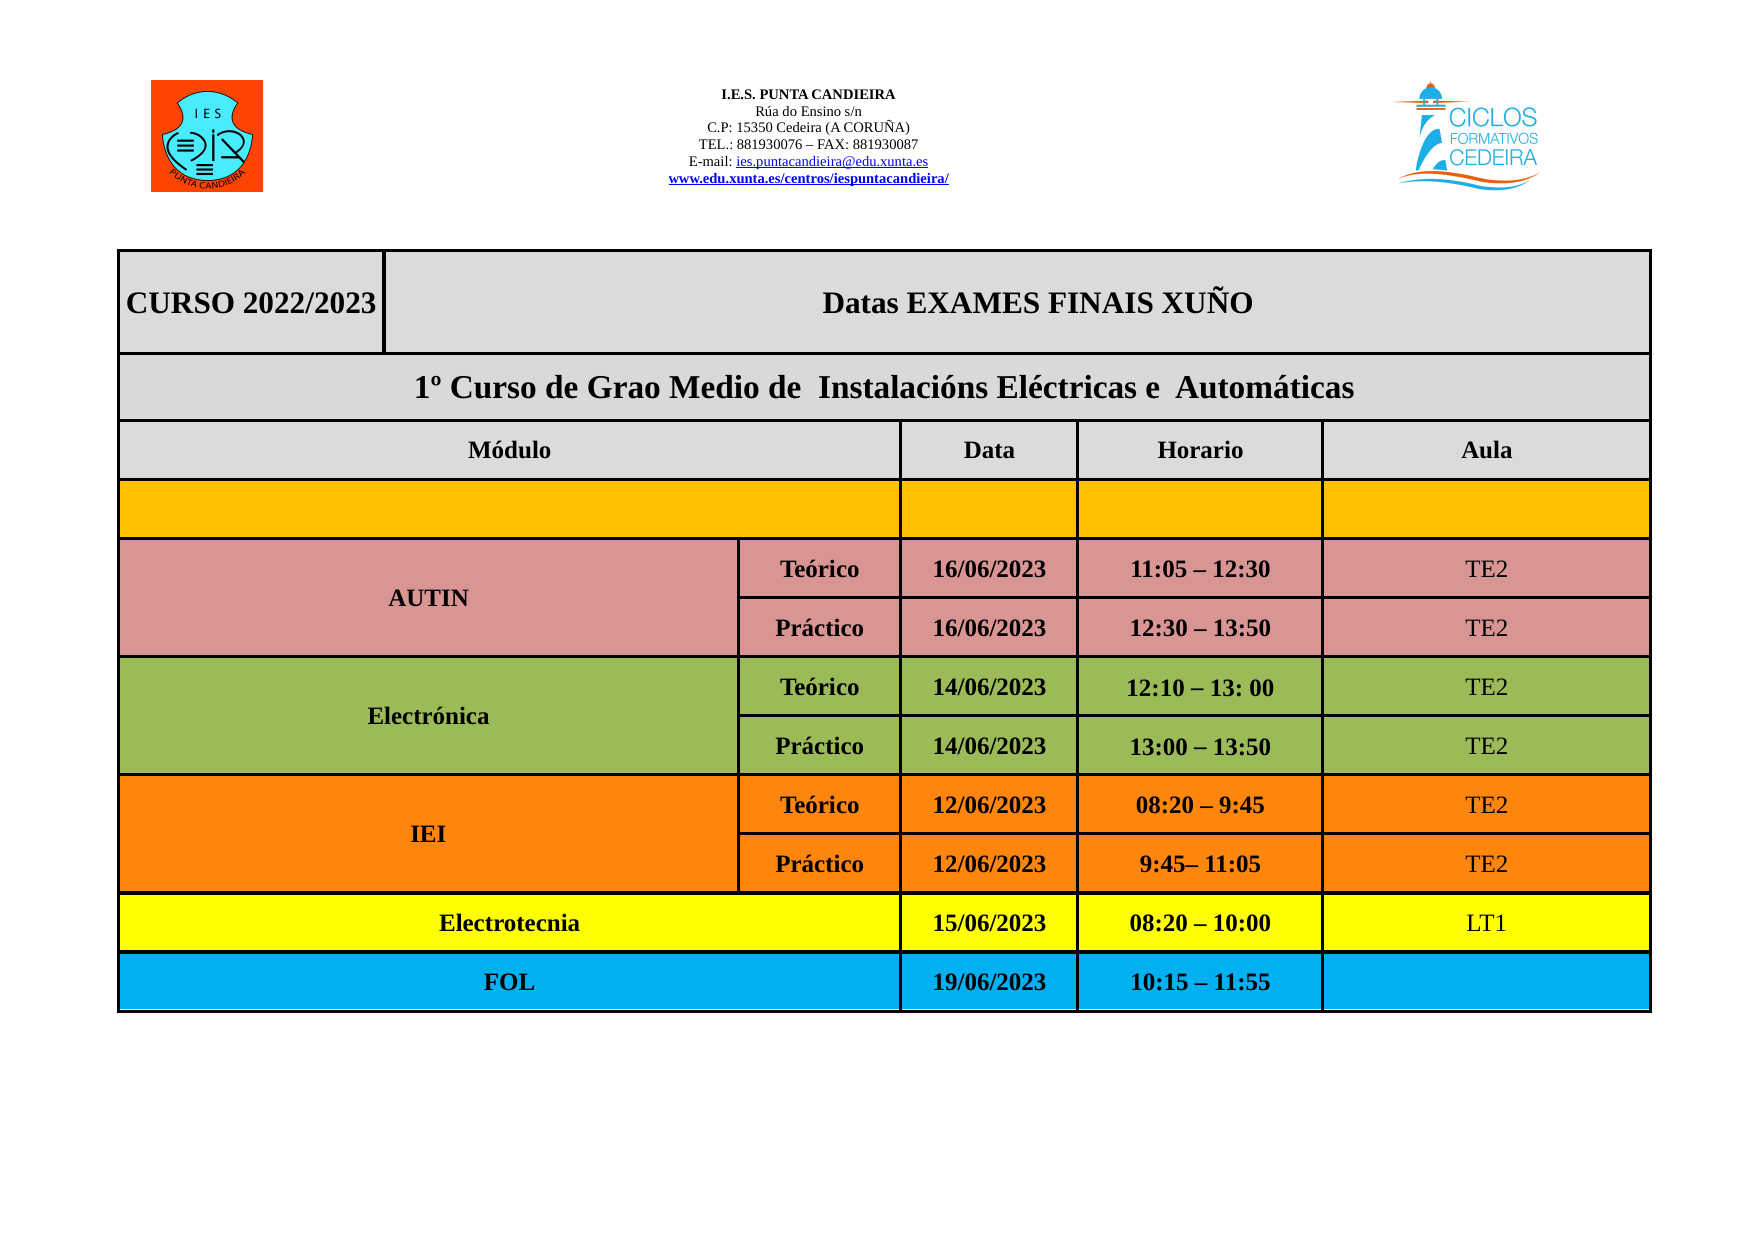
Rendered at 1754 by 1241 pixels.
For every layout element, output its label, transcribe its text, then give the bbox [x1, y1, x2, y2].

table_cell 16/06/2023 [902, 599, 1076, 655]
table_cell 12:30 – 13:50 [1079, 599, 1321, 655]
table_cell Teórico [740, 776, 899, 832]
table_cell IEI [120, 776, 737, 891]
table_cell 1º Curso de Grao Medio de Instalacións Eléctricas e Automáticas [120, 355, 1649, 419]
table_cell TE2 [1324, 717, 1649, 773]
table_cell TE2 [1324, 776, 1649, 832]
table_cell AUTIN [120, 540, 737, 655]
table_cell 08:20 – 10:00 [1079, 895, 1321, 950]
table_cell 10:15 – 11:55 [1079, 954, 1321, 1009]
table_cell [1079, 481, 1321, 537]
table_cell [1324, 954, 1649, 1009]
table_cell Aula [1324, 422, 1649, 478]
table_cell Electrónica [120, 658, 737, 773]
table_cell Electrotecnia [120, 895, 899, 950]
table_cell 12/06/2023 [902, 835, 1076, 891]
table_cell TE2 [1324, 599, 1649, 655]
table_cell [902, 481, 1076, 537]
table_cell Práctico [740, 835, 899, 891]
table_cell Práctico [740, 717, 899, 773]
table_cell [1324, 481, 1649, 537]
table_cell FOL [120, 954, 899, 1009]
table_cell 9:45– 11:05 [1079, 835, 1321, 891]
table_cell LT1 [1324, 895, 1649, 950]
table_cell 13:00 – 13:50 [1079, 717, 1321, 773]
table_header CURSO 2022/2023 [120, 252, 382, 352]
table_cell 16/06/2023 [902, 540, 1076, 596]
table_cell 08:20 – 9:45 [1079, 776, 1321, 832]
table_cell Teórico [740, 540, 899, 596]
table_cell Horario [1079, 422, 1321, 478]
table_cell 11:05 – 12:30 [1079, 540, 1321, 596]
table_header Datas EXAMES FINAIS XUÑO [386, 252, 1649, 352]
table_cell Teórico [740, 658, 899, 714]
table_cell Data [902, 422, 1076, 478]
table_cell 14/06/2023 [902, 658, 1076, 714]
table_cell 12/06/2023 [902, 776, 1076, 832]
table_cell 12:10 – 13: 00 [1079, 658, 1321, 714]
picture [1390, 80, 1544, 192]
picture [151, 80, 264, 192]
table_cell 14/06/2023 [902, 717, 1076, 773]
table_cell TE2 [1324, 658, 1649, 714]
table_cell Módulo [120, 422, 899, 478]
table_cell Práctico [740, 599, 899, 655]
table_cell 19/06/2023 [902, 954, 1076, 1009]
table_cell 15/06/2023 [902, 895, 1076, 950]
table_cell TE2 [1324, 540, 1649, 596]
table_cell [120, 481, 899, 537]
table_cell TE2 [1324, 835, 1649, 891]
